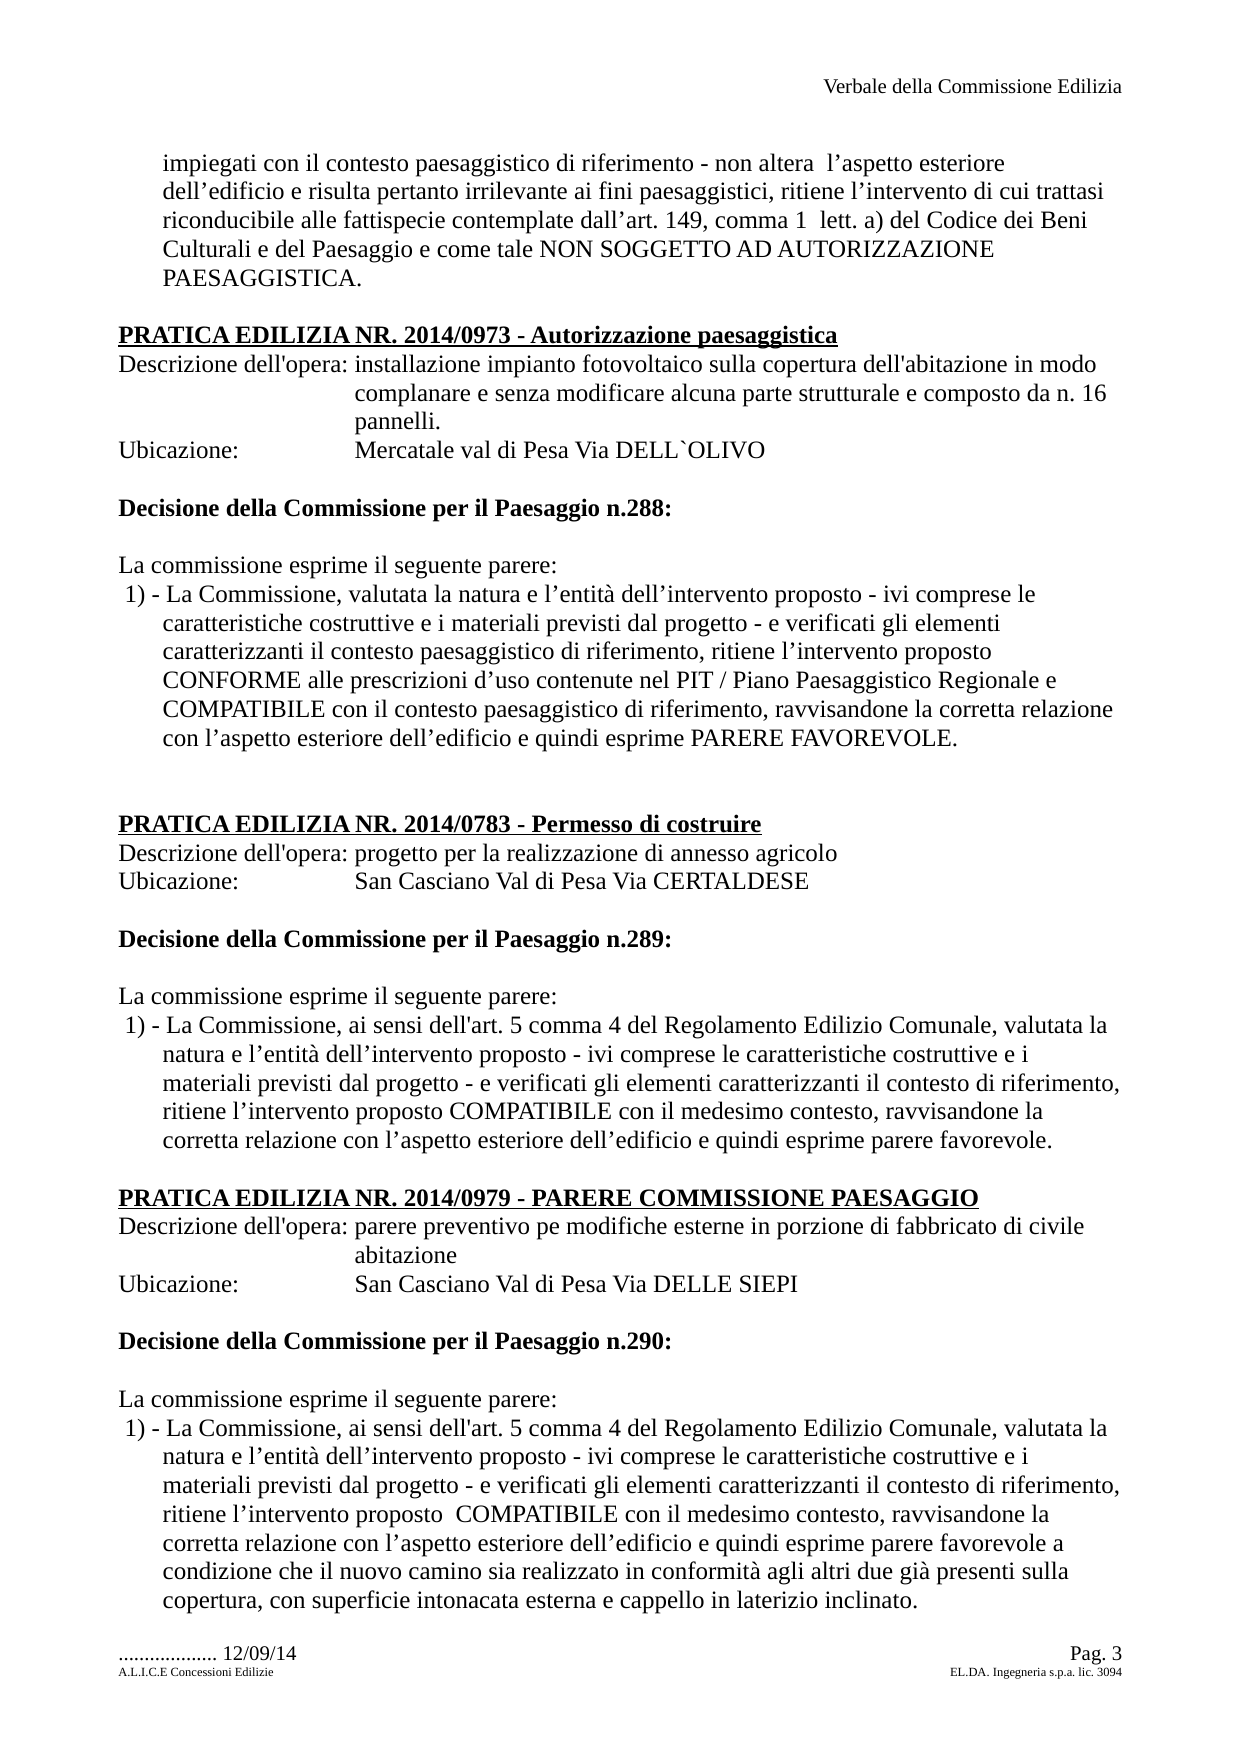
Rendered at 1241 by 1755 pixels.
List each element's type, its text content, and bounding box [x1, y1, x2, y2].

text 1) - La Commissione, ai sensi dell'art. 5 comma 4 del Regolamento Edilizio Comunale, valutata la natura e l’entità dell’intervento proposto - ivi comprese le caratteristiche costruttive e i materiali previsti dal progetto - e verificati gli elementi caratterizzanti il contesto di riferimento, ritiene l’intervento proposto COMPATIBILE con il medesimo contesto, ravvisandone la corretta relazione con l’aspetto esteriore dell’edificio e quindi esprime parere favorevole a condizione che il nuovo camino sia realizzato in conformità agli altri due già presenti sulla copertura, con superficie intonacata esterna e cappello in laterizio inclinato. [118, 1413, 1122, 1614]
text PRATICA EDILIZIA NR. 2014/0973 - Autorizzazione paesaggistica [118, 320, 1122, 349]
text PRATICA EDILIZIA NR. 2014/0783 - Permesso di costruire [118, 809, 1122, 838]
text Ubicazione: Mercatale val di Pesa Via DELL`OLIVO [118, 435, 1122, 464]
text Decisione della Commissione per il Paesaggio n.289: [118, 924, 1122, 953]
text Ubicazione: San Casciano Val di Pesa Via CERTALDESE [118, 866, 1122, 895]
text La commissione esprime il seguente parere: [118, 550, 1122, 579]
text PRATICA EDILIZIA NR. 2014/0979 - PARERE COMMISSIONE PAESAGGIO [118, 1183, 1122, 1211]
text La commissione esprime il seguente parere: [118, 1384, 1122, 1413]
text Ubicazione: San Casciano Val di Pesa Via DELLE SIEPI [118, 1269, 1122, 1298]
text Descrizione dell'opera: installazione impianto fotovoltaico sulla copertura dell'abitazione in modo complanare e senza modificare alcuna parte strutturale e composto da n. 16 pannelli. [118, 349, 1122, 435]
text Descrizione dell'opera: parere preventivo pe modifiche esterne in porzione di fabbricato di civile abitazione [118, 1211, 1122, 1269]
text Decisione della Commissione per il Paesaggio n.290: [118, 1326, 1122, 1355]
text Descrizione dell'opera: progetto per la realizzazione di annesso agricolo [118, 838, 1122, 866]
text impiegati con il contesto paesaggistico di riferimento - non altera l’aspetto esteriore dell’edificio e risulta pertanto irrilevante ai fini paesaggistici, ritiene l’intervento di cui trattasi riconducibile alle fattispecie contemplate dall’art. 149, comma 1 lett. a) del Codice dei Beni Culturali e del Paesaggio e come tale NON SOGGETTO AD AUTORIZZAZIONE PAESAGGISTICA. [118, 148, 1122, 291]
text 1) - La Commissione, valutata la natura e l’entità dell’intervento proposto - ivi comprese le caratteristiche costruttive e i materiali previsti dal progetto - e verificati gli elementi caratterizzanti il contesto paesaggistico di riferimento, ritiene l’intervento proposto CONFORME alle prescrizioni d’uso contenute nel PIT / Piano Paesaggistico Regionale e COMPATIBILE con il contesto paesaggistico di riferimento, ravvisandone la corretta relazione con l’aspetto esteriore dell’edificio e quindi esprime PARERE FAVOREVOLE. [118, 579, 1122, 751]
text Decisione della Commissione per il Paesaggio n.288: [118, 493, 1122, 521]
text La commissione esprime il seguente parere: [118, 981, 1122, 1010]
text 1) - La Commissione, ai sensi dell'art. 5 comma 4 del Regolamento Edilizio Comunale, valutata la natura e l’entità dell’intervento proposto - ivi comprese le caratteristiche costruttive e i materiali previsti dal progetto - e verificati gli elementi caratterizzanti il contesto di riferimento, ritiene l’intervento proposto COMPATIBILE con il medesimo contesto, ravvisandone la corretta relazione con l’aspetto esteriore dell’edificio e quindi esprime parere favorevole. [118, 1010, 1122, 1154]
